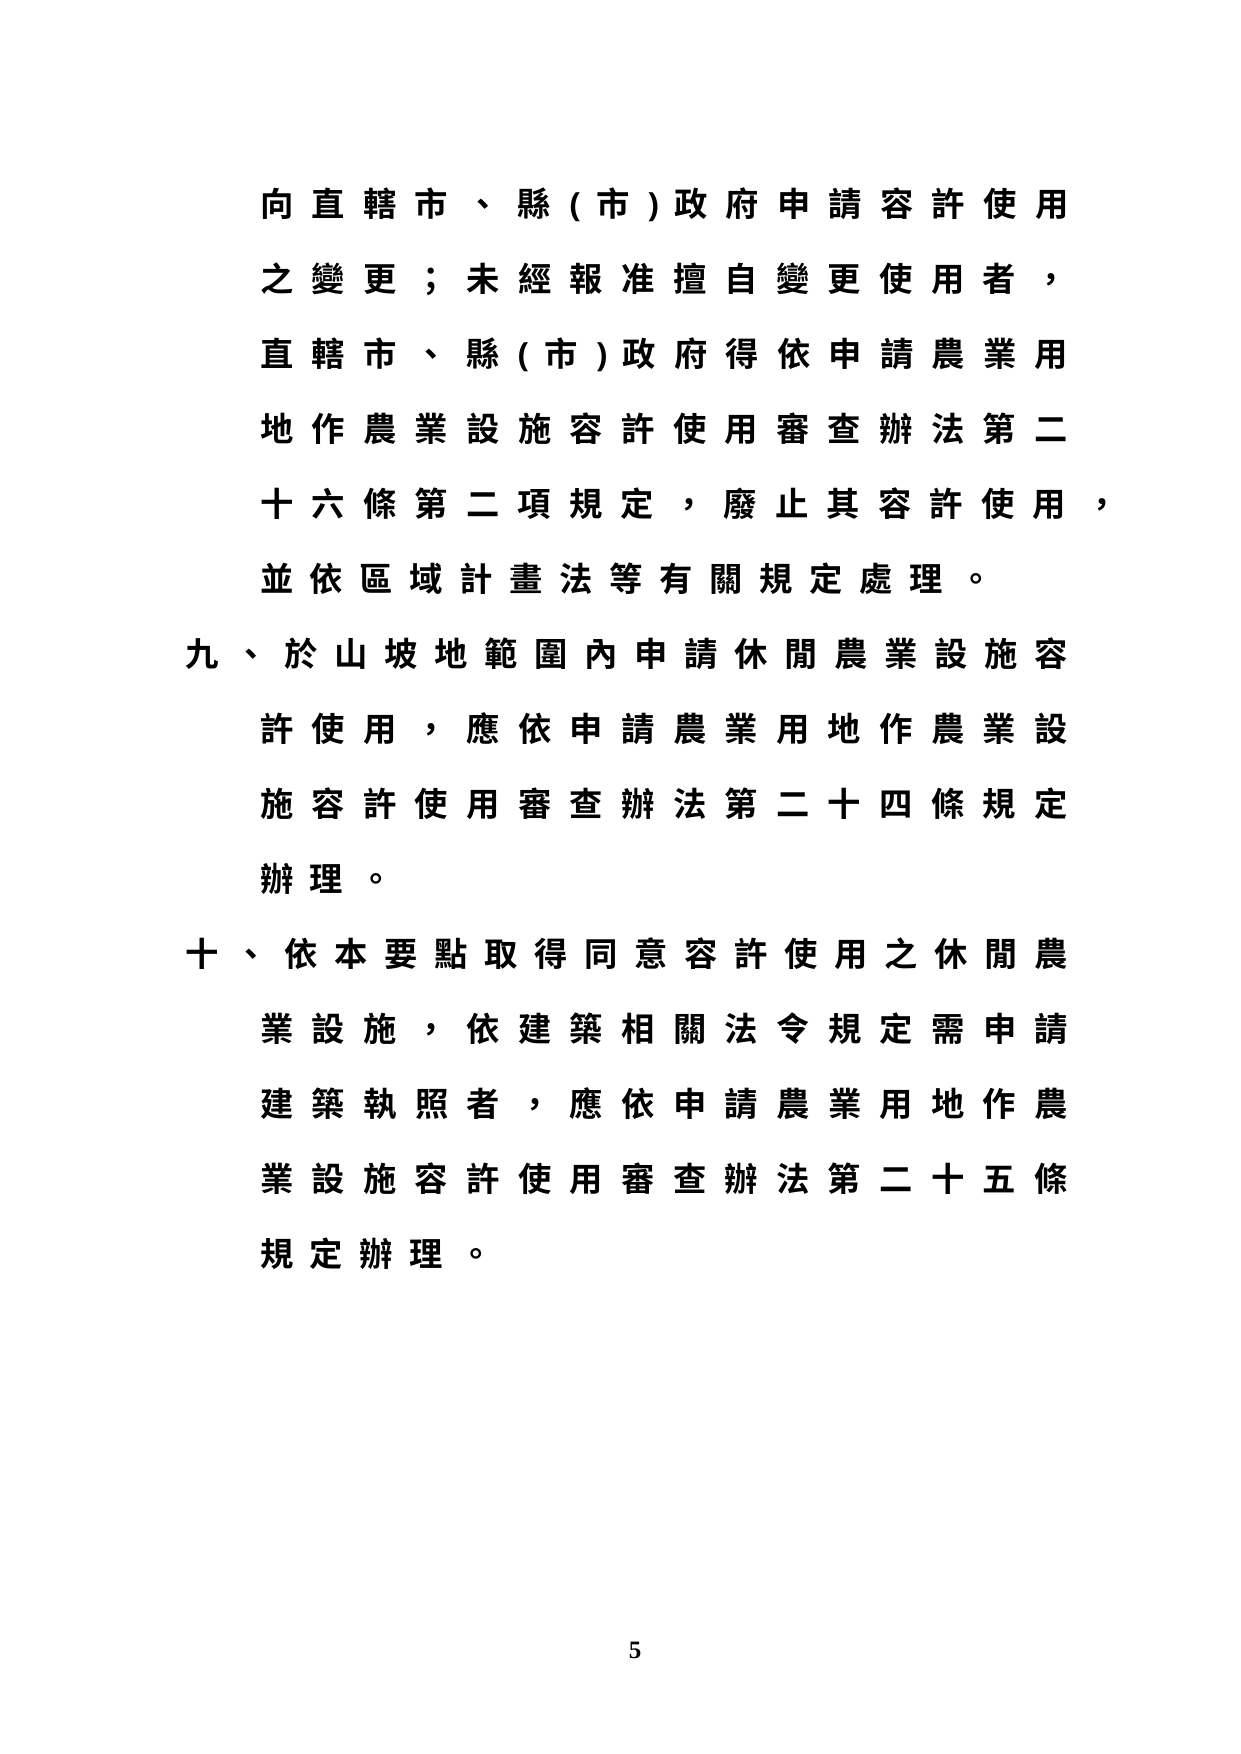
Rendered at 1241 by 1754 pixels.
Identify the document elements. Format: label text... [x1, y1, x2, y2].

text 八、休閒農業區內已核准容許使用之休閒農業設施，未能依核准項目使用，應向直轄市、縣(市)政府申請容許使用之變更；未經報准擅自變更使用者，直轄市、縣(市)政府得依申請農業用地作農業設施容許使用審查辦法第二十六條第二項規定，廢止其容許使用，並依區域計畫法等有關規定處理。 [185, 164, 1085, 614]
text 十、依本要點取得同意容許使用之休閒農業設施，依建築相關法令規定需申請建築執照者，應依申請農業用地作農業設施容許使用審查辦法第二十五條規定辦理。 [185, 914, 1085, 1289]
text 九、於山坡地範圍內申請休閒農業設施容許使用，應依申請農業用地作農業設施容許使用審查辦法第二十四條規定辦理。 [185, 614, 1085, 914]
